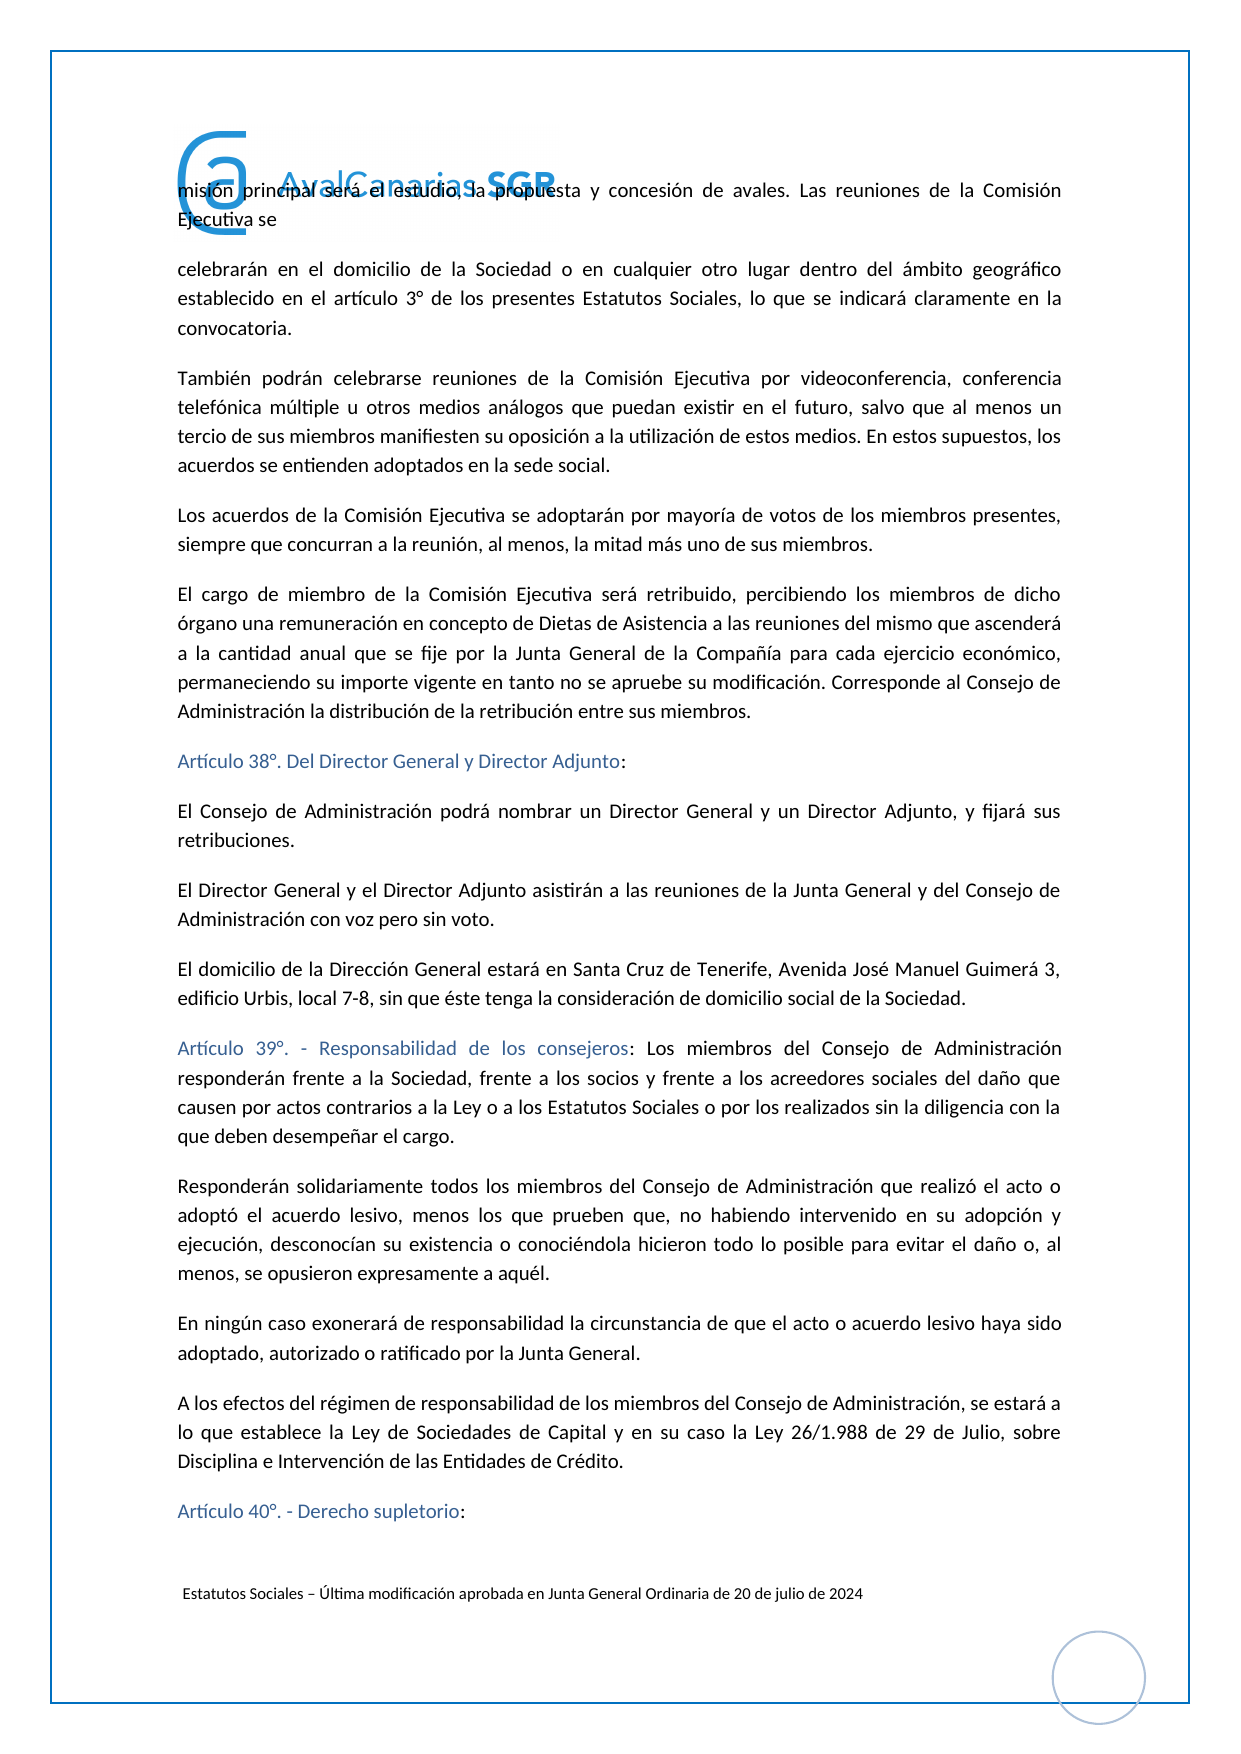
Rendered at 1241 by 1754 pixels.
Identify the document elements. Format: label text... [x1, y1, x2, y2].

text Artículo 39°. - Responsabilidad de los consejeros: Los miembros del Consejo de Administración responderán frente a la Sociedad, frente a los socios y frente a los acreedores sociales del daño que causen por actos contrarios a la Ley o a los Estatutos Sociales o por los realizados sin la diligencia con la que deben desempeñar el cargo. [177, 1036, 1063, 1148]
text Artículo 38°. Del Director General y Director Adjunto: [177, 748, 1063, 773]
text celebrarán en el domicilio de la Sociedad o en cualquier otro lugar dentro del ámbito geográfico establecido en el artículo 3° de los presentes Estatutos Sociales, lo que se indicará claramente en la convocatoria. [177, 256, 1063, 340]
text El Director General y el Director Adjunto asistirán a las reuniones de la Junta General y del Consejo de Administración con voz pero sin voto. [177, 877, 1063, 932]
text Artículo 40°. - Derecho supletorio: [177, 1498, 1063, 1523]
text A los efectos del régimen de responsabilidad de los miembros del Consejo de Administración, se estará a lo que establece la Ley de Sociedades de Capital y en su caso la Ley 26/1.988 de 29 de Julio, sobre Disciplina e Intervención de las Entidades de Crédito. [177, 1390, 1063, 1473]
text El cargo de miembro de la Comisión Ejecutiva será retribuido, percibiendo los miembros de dicho órgano una remuneración en concepto de Dietas de Asistencia a las reuniones del mismo que ascenderá a la cantidad anual que se fije por la Junta General de la Compañía para cada ejercicio económico, permaneciendo su importe vigente en tanto no se apruebe su modificación. Corresponde al Consejo de Administración la distribución de la retribución entre sus miembros. [177, 581, 1063, 723]
text Responderán solidariamente todos los miembros del Consejo de Administración que realizó el acto o adoptó el acuerdo lesivo, menos los que prueben que, no habiendo intervenido en su adopción y ejecución, desconocían su existencia o conociéndola hicieron todo lo posible para evitar el daño o, al menos, se opusieron expresamente a aquél. [177, 1173, 1063, 1286]
text Los acuerdos de la Comisión Ejecutiva se adoptarán por mayoría de votos de los miembros presentes, siempre que concurran a la reunión, al menos, la mitad más uno de sus miembros. [177, 502, 1063, 557]
text El domicilio de la Dirección General estará en Santa Cruz de Tenerife, Avenida José Manuel Guimerá 3, edificio Urbis, local 7-8, sin que éste tenga la consideración de domicilio social de la Sociedad. [177, 956, 1063, 1011]
text El Consejo de Administración podrá nombrar un Director General y un Director Adjunto, y fijará sus retribuciones. [177, 798, 1063, 853]
text La Comisión Ejecutiva estará integrada por un mínimo de 5 miembros y un máximo de 7, formando parte de la misma necesariamente el Presidente y el Vicepresidente del Consejo de Administración y su misión principal será el estudio, la propuesta y concesión de avales. Las reuniones de la Comisión Ejecutiva se [561, 177, 1063, 232]
text En ningún caso exonerará de responsabilidad la circunstancia de que el acto o acuerdo lesivo haya sido adoptado, autorizado o ratificado por la Junta General. [177, 1311, 1063, 1365]
text También podrán celebrarse reuniones de la Comisión Ejecutiva por videoconferencia, conferencia telefónica múltiple u otros medios análogos que puedan existir en el futuro, salvo que al menos un tercio de sus miembros manifiesten su oposición a la utilización de estos medios. En estos supuestos, los acuerdos se entienden adoptados en la sede social. [177, 365, 1063, 478]
